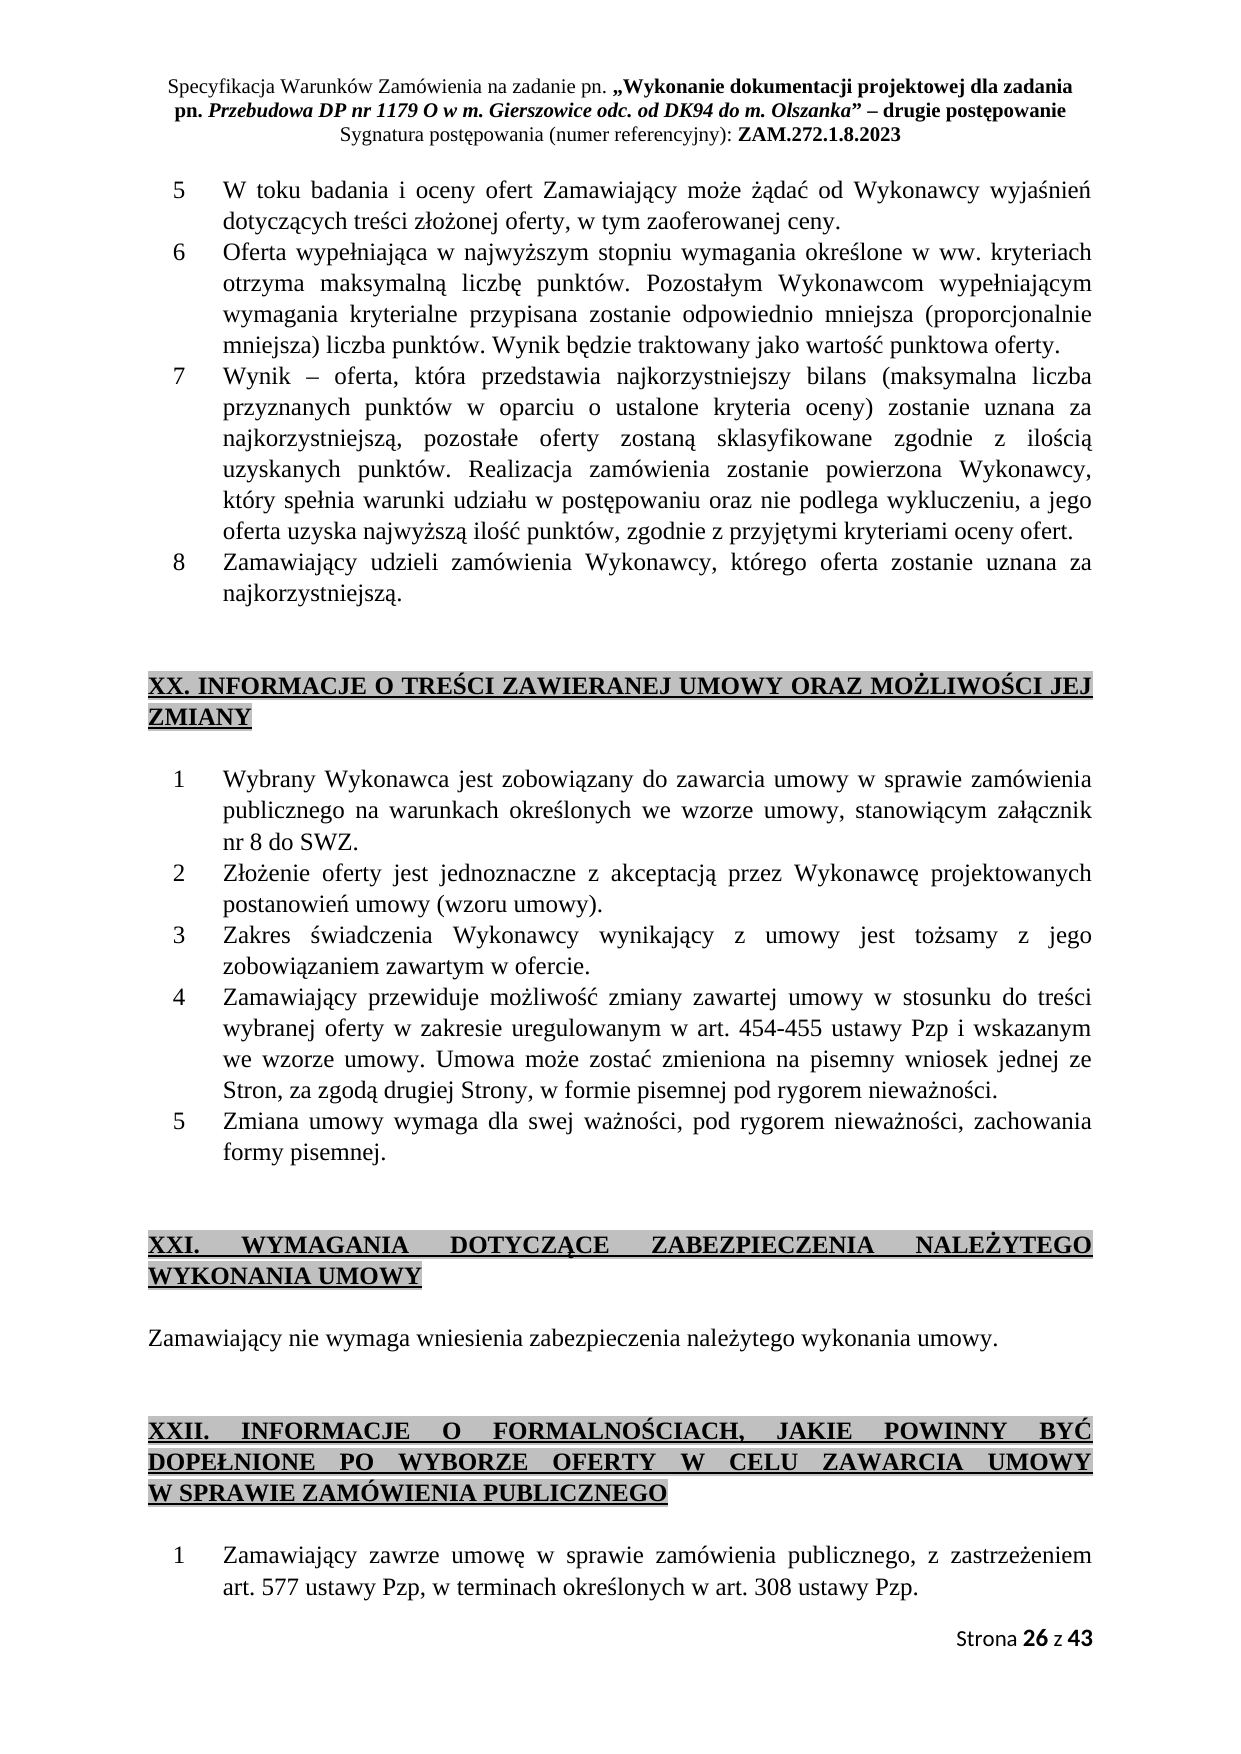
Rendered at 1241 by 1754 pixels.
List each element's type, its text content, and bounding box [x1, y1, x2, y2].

list Wynik – oferta, która przedstawia najkorzystniejszy bilans (maksymalna liczba przyznanych punktów w oparciu o ustalone kryteria oceny) zostanie uznana za najkorzystniejszą, pozostałe oferty zostaną sklasyfikowane zgodnie z ilością uzyskanych punktów. Realizacja zamówienia zostanie powierzona Wykonawcy, który spełnia warunki udziału w postępowaniu oraz nie podlega wykluczeniu, a jego oferta uzyska najwyższą ilość punktów, zgodnie z przyjętymi kryteriami oceny ofert. [185, 361, 1093, 545]
list DOPEŁNIONE PO WYBORZE OFERTY W CELU ZAWARCIA UMOWY [148, 1443, 1093, 1472]
list ZMIANY [148, 698, 1093, 731]
list Złożenie oferty jest jednoznaczne z akceptacją przez Wykonawcę projektowanych postanowień umowy (wzoru umowy). [185, 858, 1093, 917]
list WYKONANIA UMOWY [148, 1257, 1093, 1290]
list Zamawiający przewiduje możliwość zmiany zawartej umowy w stosunku do treści wybranej oferty w zakresie uregulowanym w art. 454-455 ustawy Pzp i wskazanym we wzorze umowy. Umowa może zostać zmieniona na pisemny wniosek jednej ze Stron, za zgodą drugiej Strony, w formie pisemnej pod rygorem nieważności. [185, 982, 1093, 1104]
list Zamawiający udzieli zamówienia Wykonawcy, którego oferta zostanie uznana za najkorzystniejszą. [185, 547, 1093, 607]
list Zakres świadczenia Wykonawcy wynikający z umowy jest tożsamy z jego zobowiązaniem zawartym w ofercie. [185, 920, 1093, 979]
list XXII. INFORMACJE O FORMALNOŚCIACH, JAKIE POWINNY BYĆ [148, 1416, 1093, 1441]
list Wybrany Wykonawca jest zobowiązany do zawarcia umowy w sprawie zamówienia publicznego na warunkach określonych we wzorze umowy, stanowiącym załącznik nr 8 do SWZ. [185, 764, 1093, 855]
list Oferta wypełniająca w najwyższym stopniu wymagania określone w ww. kryteriach otrzyma maksymalną liczbę punktów. Pozostałym Wykonawcom wypełniającym wymagania kryterialne przypisana zostanie odpowiednio mniejsza (proporcjonalnie mniejsza) liczba punktów. Wynik będzie traktowany jako wartość punktowa oferty. [185, 237, 1093, 359]
list Zmiana umowy wymaga dla swej ważności, pod rygorem nieważności, zachowania formy pisemnej. [185, 1106, 1093, 1166]
list XXI. WYMAGANIA DOTYCZĄCE ZABEZPIECZENIA NALEŻYTEGO [148, 1230, 1093, 1255]
list W SPRAWIE ZAMÓWIENIA PUBLICZNEGO [148, 1474, 1093, 1507]
list XX. INFORMACJE O TREŚCI ZAWIERANEJ UMOWY ORAZ MOŻLIWOŚCI JEJ [148, 671, 1093, 696]
list Zamawiający zawrze umowę w sprawie zamówienia publicznego, z zastrzeżeniem art. 577 ustawy Pzp, w terminach określonych w art. 308 ustawy Pzp. [185, 1541, 1093, 1600]
list Zamawiający nie wymaga wniesienia zabezpieczenia należytego wykonania umowy. [148, 1323, 1093, 1352]
list W toku badania i oceny ofert Zamawiający może żądać od Wykonawcy wyjaśnień dotyczących treści złożonej oferty, w tym zaoferowanej ceny. [185, 175, 1093, 234]
